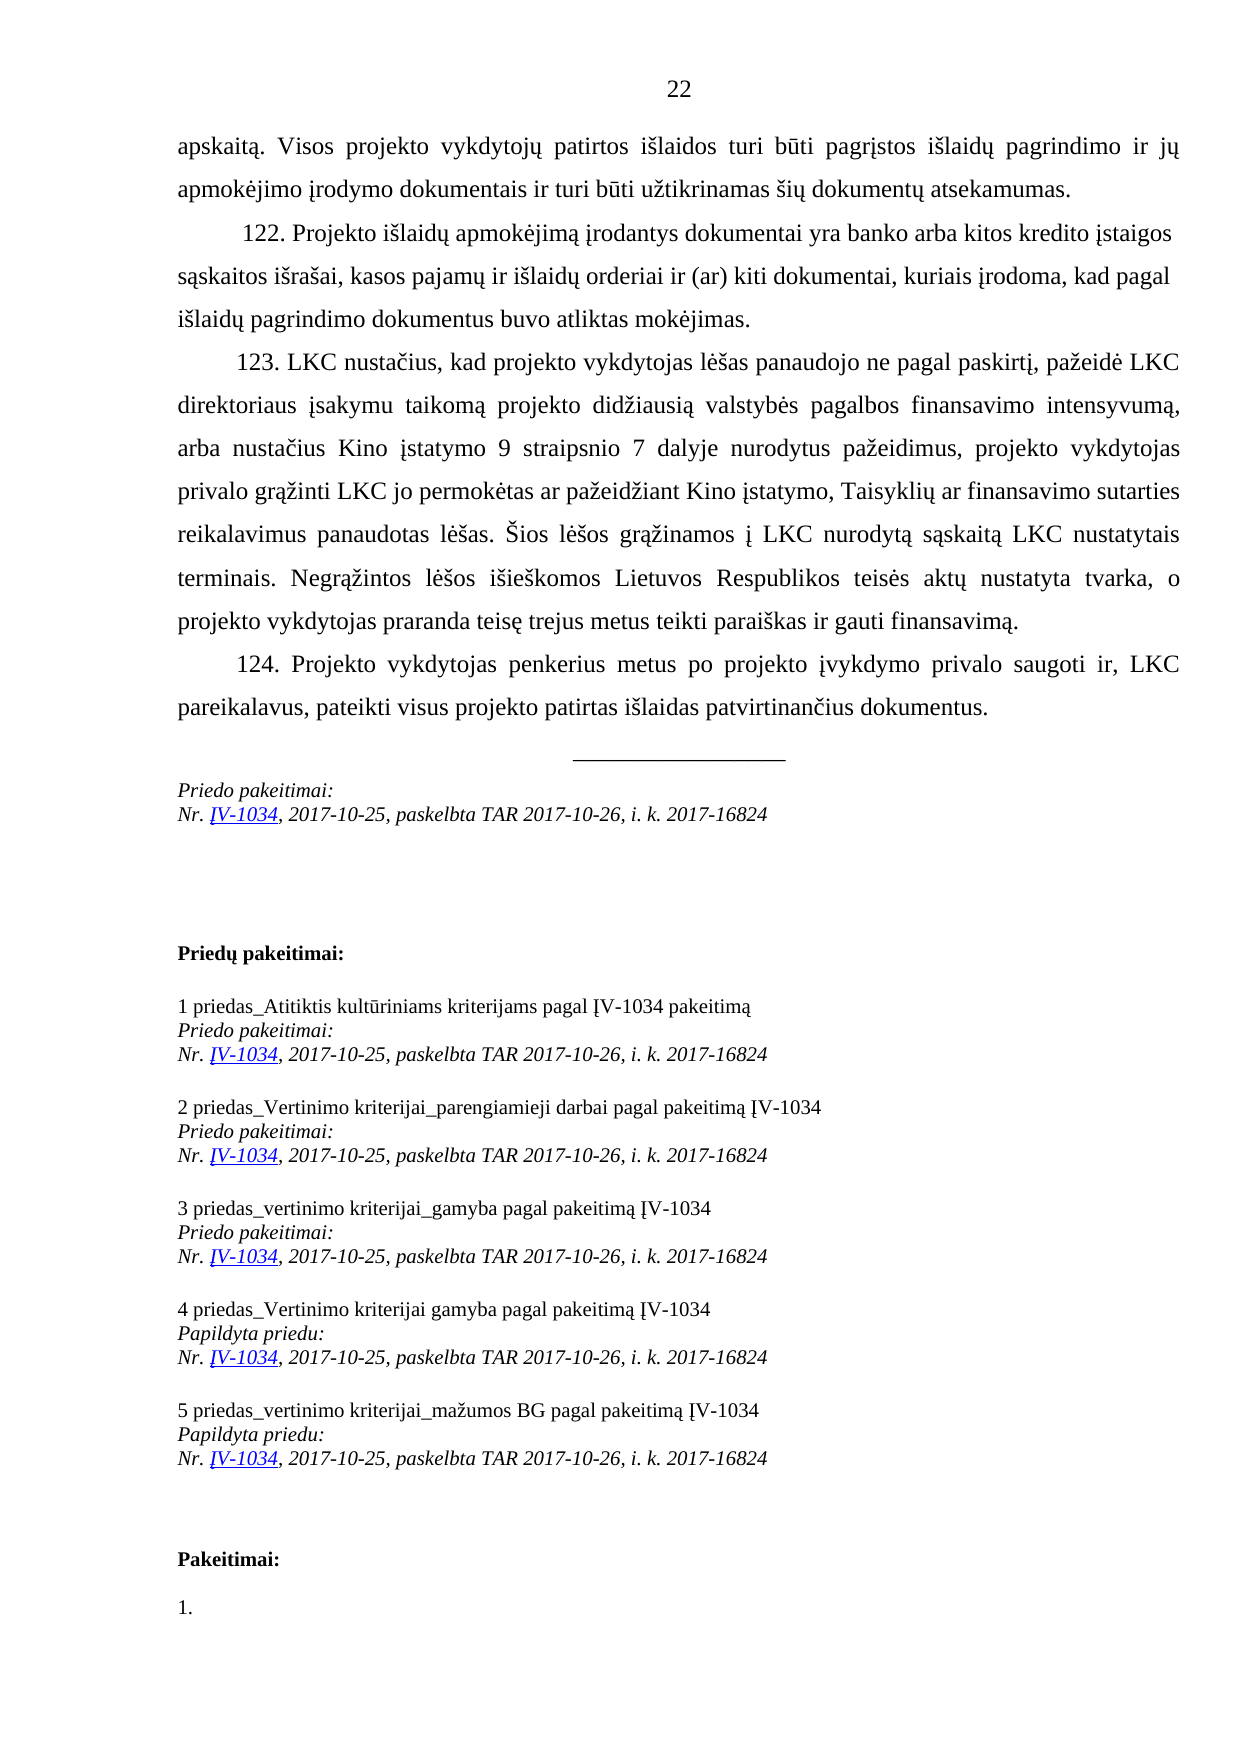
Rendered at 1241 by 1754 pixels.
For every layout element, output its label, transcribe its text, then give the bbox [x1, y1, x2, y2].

text Nr. ĮV-1034, 2017-10-25, paskelbta TAR 2017-10-26, i. k. 2017-16824 [177, 1345, 1181, 1369]
text Nr. ĮV-1034, 2017-10-25, paskelbta TAR 2017-10-26, i. k. 2017-16824 [177, 802, 1181, 826]
text 1. [177, 1595, 1181, 1619]
text 123. LKC nustačius, kad projekto vykdytojas lėšas panaudojo ne pagal paskirtį, pažeidė LKC direktoriaus įsakymu taikomą projekto didžiausią valstybės pagalbos finansavimo intensyvumą, arba nustačius Kino įstatymo 9 straipsnio 7 dalyje nurodytus pažeidimus, projekto vykdytojas privalo grąžinti LKC jo permokėtas ar pažeidžiant Kino įstatymo, Taisyklių ar finansavimo sutarties reikalavimus panaudotas lėšas. Šios lėšos grąžinamos į LKC nurodytą sąskaitą LKC nustatytais terminais. Negrąžintos lėšos išieškomos Lietuvos Respublikos teisės aktų nustatyta tvarka, o projekto vykdytojas praranda teisę trejus metus teikti paraiškas ir gauti finansavimą. [177, 347, 1181, 634]
text Nr. ĮV-1034, 2017-10-25, paskelbta TAR 2017-10-26, i. k. 2017-16824 [177, 1042, 1181, 1066]
text Priedų pakeitimai: [177, 941, 1181, 965]
text 124. Projekto vykdytojas penkerius metus po projekto įvykdymo privalo saugoti ir, LKC pareikalavus, pateikti visus projekto patirtas išlaidas patvirtinančius dokumentus. [177, 649, 1181, 721]
text Priedo pakeitimai: [177, 1018, 1181, 1042]
text Papildyta priedu: [177, 1321, 1181, 1345]
text Nr. ĮV-1034, 2017-10-25, paskelbta TAR 2017-10-26, i. k. 2017-16824 [177, 1446, 1181, 1470]
text Priedo pakeitimai: [177, 778, 1181, 802]
text Nr. ĮV-1034, 2017-10-25, paskelbta TAR 2017-10-26, i. k. 2017-16824 [177, 1143, 1181, 1167]
text _________________ [177, 735, 1181, 764]
text Pakeitimai: [177, 1547, 1181, 1571]
text 122. Projekto išlaidų apmokėjimą įrodantys dokumentai yra banko arba kitos kredito įstaigos sąskaitos išrašai, kasos pajamų ir išlaidų orderiai ir (ar) kiti dokumentai, kuriais įrodoma, kad pagal išlaidų pagrindimo dokumentus buvo atliktas mokėjimas. [177, 218, 1181, 333]
text Priedo pakeitimai: [177, 1220, 1181, 1244]
text apskaitą. Visos projekto vykdytojų patirtos išlaidos turi būti pagrįstos išlaidų pagrindimo ir jų apmokėjimo įrodymo dokumentais ir turi būti užtikrinamas šių dokumentų atsekamumas. [177, 131, 1181, 203]
text 3 priedas_vertinimo kriterijai_gamyba pagal pakeitimą ĮV-1034 [177, 1196, 1181, 1220]
text 5 priedas_vertinimo kriterijai_mažumos BG pagal pakeitimą ĮV-1034 [177, 1398, 1181, 1422]
text Priedo pakeitimai: [177, 1119, 1181, 1143]
text 4 priedas_Vertinimo kriterijai gamyba pagal pakeitimą ĮV-1034 [177, 1297, 1181, 1321]
text Nr. ĮV-1034, 2017-10-25, paskelbta TAR 2017-10-26, i. k. 2017-16824 [177, 1244, 1181, 1268]
text 1 priedas_Atitiktis kultūriniams kriterijams pagal ĮV-1034 pakeitimą [177, 994, 1181, 1018]
text 2 priedas_Vertinimo kriterijai_parengiamieji darbai pagal pakeitimą ĮV-1034 [177, 1095, 1181, 1119]
text Papildyta priedu: [177, 1422, 1181, 1446]
